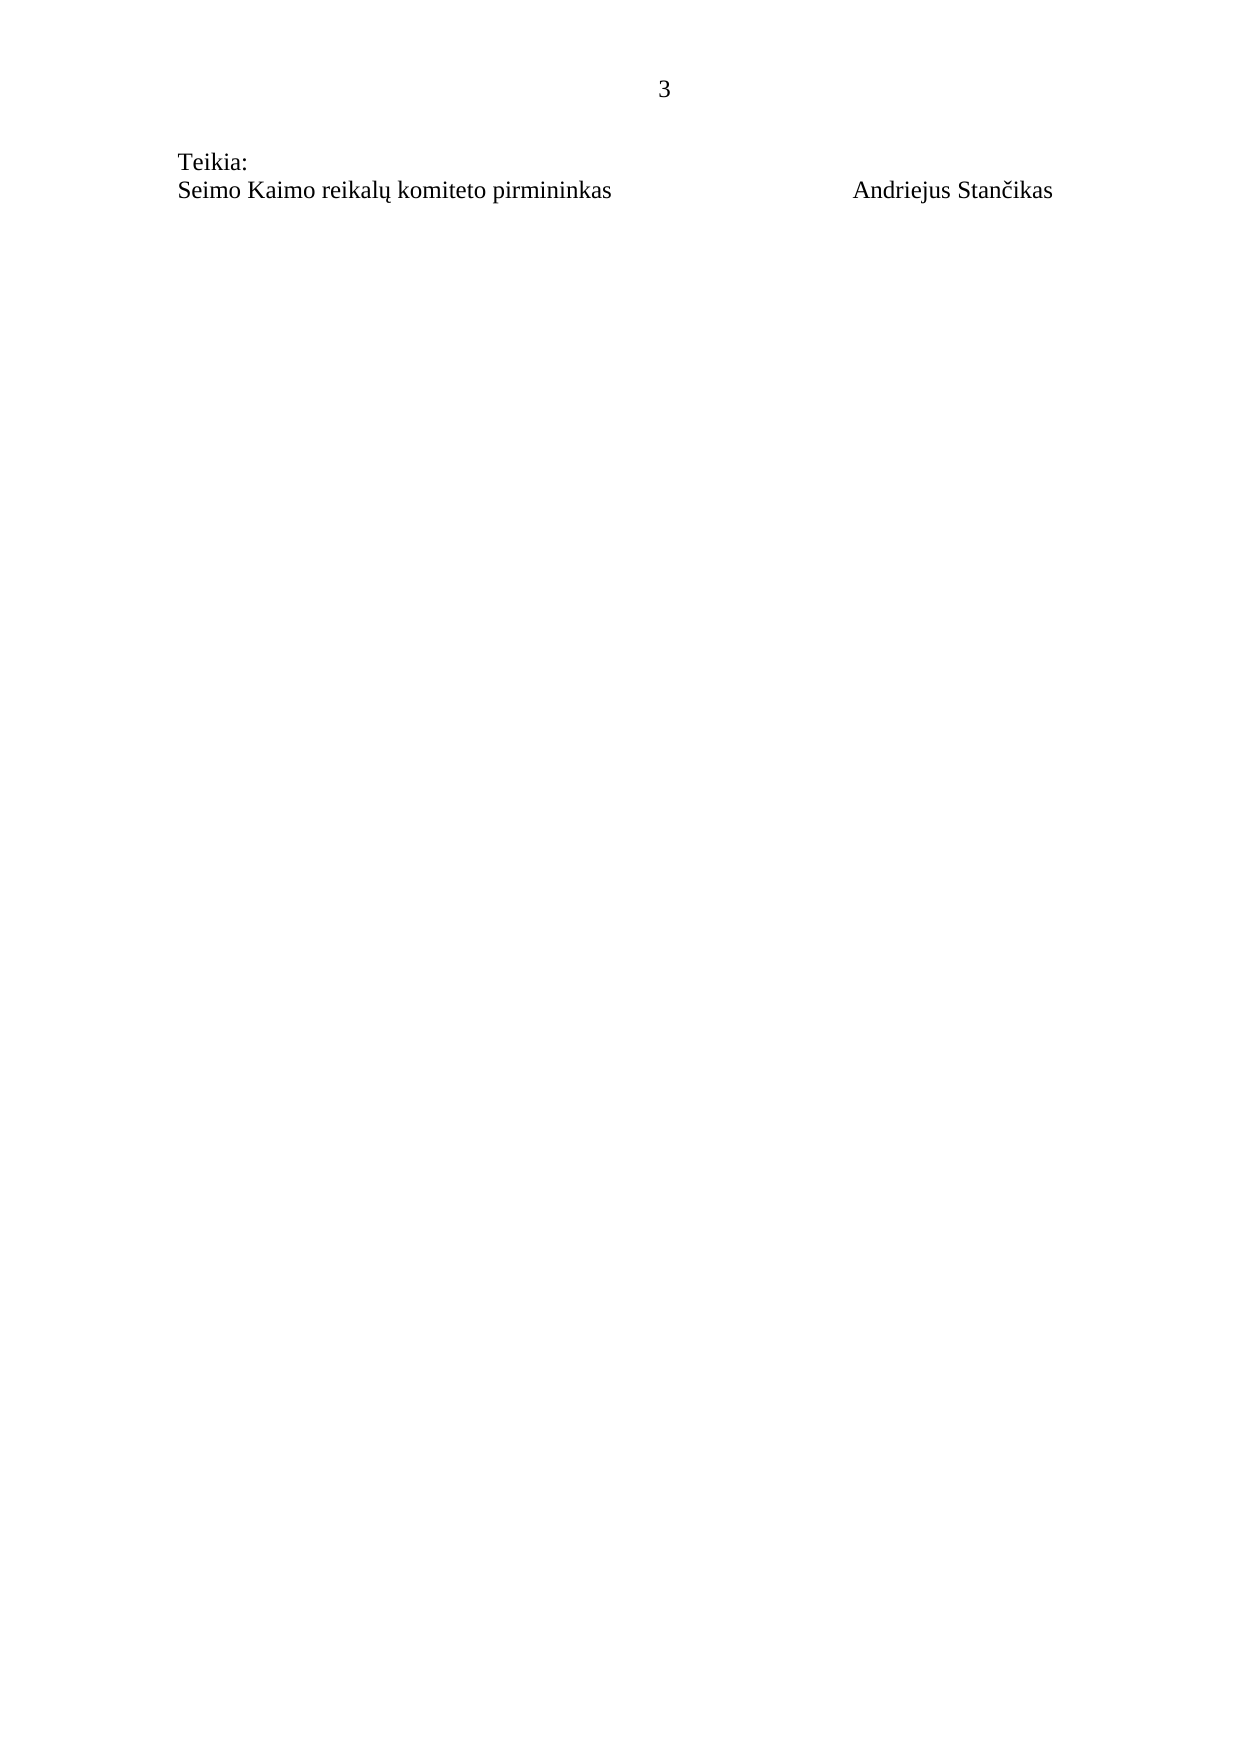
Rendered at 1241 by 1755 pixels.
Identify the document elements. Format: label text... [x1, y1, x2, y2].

text Teikia: [177, 147, 1152, 176]
text Seimo Kaimo reikalų komiteto pirmininkas Andriejus Stančikas [177, 176, 1152, 204]
